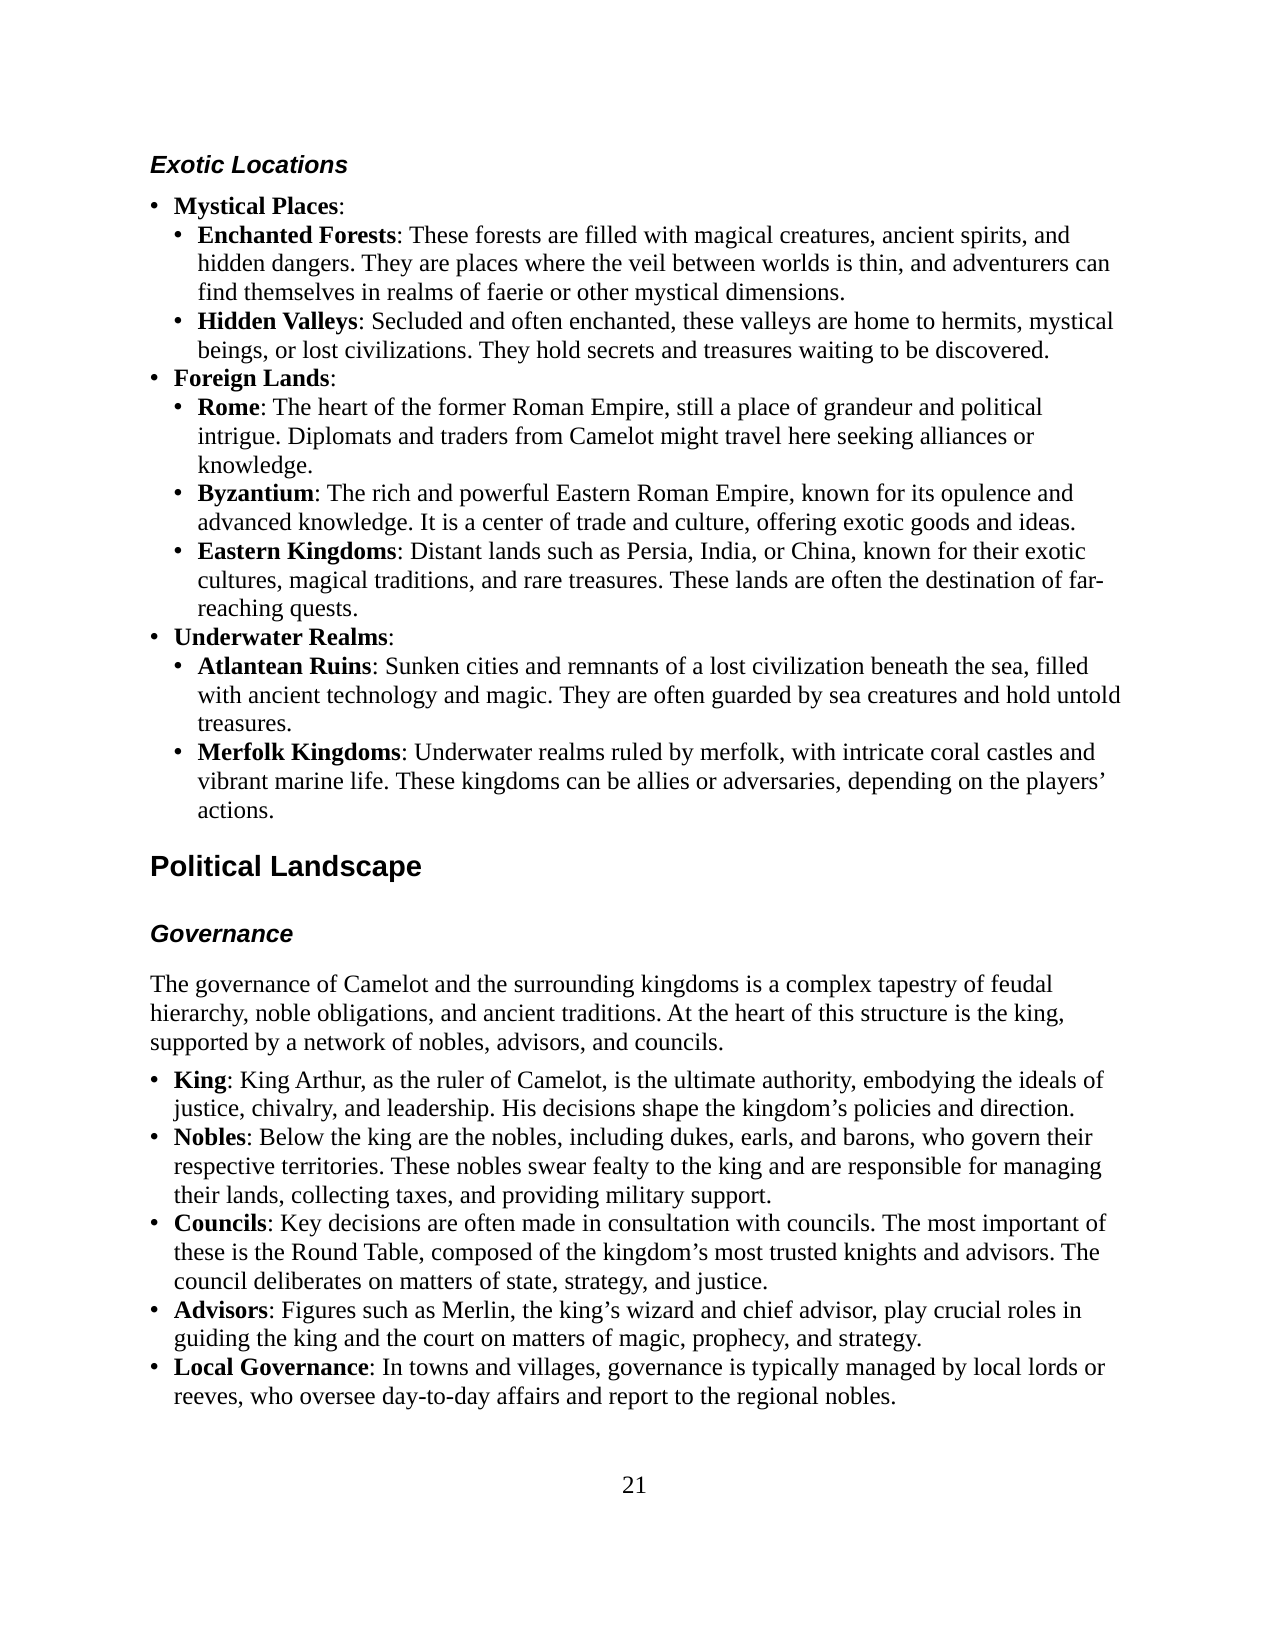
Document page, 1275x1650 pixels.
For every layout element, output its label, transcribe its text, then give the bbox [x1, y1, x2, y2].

subtitle Political Landscape [150, 848, 1125, 882]
list Byzantium: The rich and powerful Eastern Roman Empire, known for its opulence and advanced knowledge. It is a center of trade and culture, offering exotic goods and ideas. [174, 478, 1125, 536]
list Councils: Key decisions are often made in consultation with councils. The most important of these is the Round Table, composed of the kingdom’s most trusted knights and advisors. The council deliberates on matters of state, strategy, and justice. [150, 1208, 1125, 1295]
subtitle Governance [150, 919, 1125, 948]
list Nobles: Below the king are the nobles, including dukes, earls, and barons, who govern their respective territories. These nobles swear fealty to the king and are responsible for managing their lands, collecting taxes, and providing military support. [150, 1122, 1125, 1208]
list Enchanted Forests: These forests are filled with magical creatures, ancient spirits, and hidden dangers. They are places where the veil between worlds is thin, and adventurers can find themselves in realms of faerie or other mystical dimensions. [174, 220, 1125, 306]
list Eastern Kingdoms: Distant lands such as Persia, India, or China, known for their exotic cultures, magical traditions, and rare treasures. These lands are often the destination of far-reaching quests. [174, 536, 1125, 622]
list Local Governance: In towns and villages, governance is typically managed by local lords or reeves, who oversee day-to-day affairs and report to the regional nobles. [150, 1352, 1125, 1410]
text The governance of Camelot and the surrounding kingdoms is a complex tapestry of feudal hierarchy, noble obligations, and ancient traditions. At the heart of this structure is the king, supported by a network of nobles, advisors, and councils. [150, 969, 1125, 1056]
list Advisors: Figures such as Merlin, the king’s wizard and chief advisor, play crucial roles in guiding the king and the court on matters of magic, prophecy, and strategy. [150, 1295, 1125, 1352]
list Underwater Realms: [150, 622, 1125, 651]
list Merfolk Kingdoms: Underwater realms ruled by merfolk, with intricate coral castles and vibrant marine life. These kingdoms can be allies or adversaries, depending on the players’ actions. [174, 737, 1125, 823]
list Mystical Places: [150, 191, 1125, 220]
subtitle Exotic Locations [150, 150, 1125, 178]
list Rome: The heart of the former Roman Empire, still a place of grandeur and political intrigue. Diplomats and traders from Camelot might travel here seeking alliances or knowledge. [174, 392, 1125, 478]
list Foreign Lands: [150, 363, 1125, 392]
list Hidden Valleys: Secluded and often enchanted, these valleys are home to hermits, mystical beings, or lost civilizations. They hold secrets and treasures waiting to be discovered. [174, 306, 1125, 363]
list Atlantean Ruins: Sunken cities and remnants of a lost civilization beneath the sea, filled with ancient technology and magic. They are often guarded by sea creatures and hold untold treasures. [174, 651, 1125, 737]
list King: King Arthur, as the ruler of Camelot, is the ultimate authority, embodying the ideals of justice, chivalry, and leadership. His decisions shape the kingdom’s policies and direction. [150, 1065, 1125, 1122]
